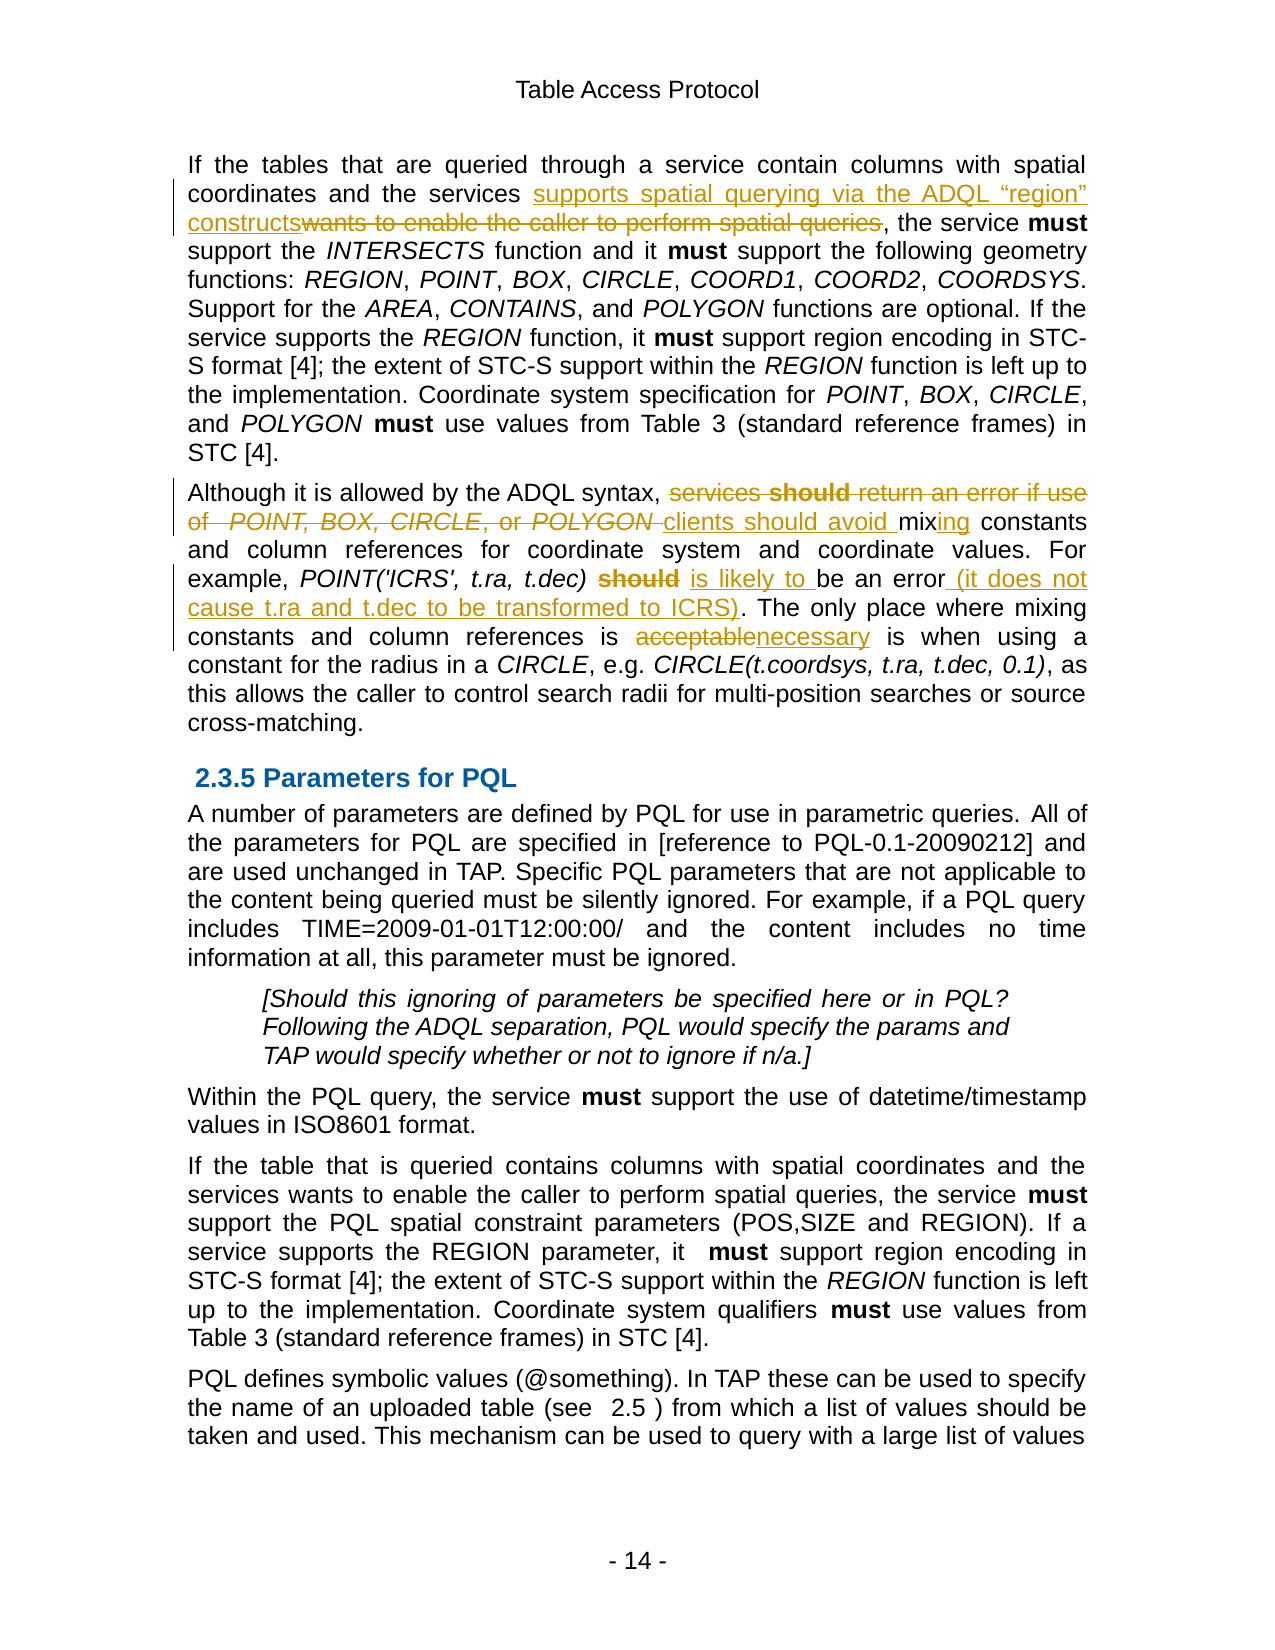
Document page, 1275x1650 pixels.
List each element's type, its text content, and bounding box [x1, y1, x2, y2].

text PQL defines symbolic values (@something). In TAP these can be used to specify the name of an uploaded table (see 2.5 ) from which a list of values should be taken and used. This mechanism can be used to query with a large list of values [187, 1364, 1087, 1450]
text Within the PQL query, the service must support the use of datetime/timestamp values in ISO8601 format. [187, 1082, 1087, 1139]
text If the table that is queried contains columns with spatial coordinates and the services wants to enable the caller to perform spatial queries, the service must support the PQL spatial constraint parameters (POS,SIZE and REGION). If a service supports the REGION parameter, it must support region encoding in STC-S format [4]; the extent of STC-S support within the REGION function is left up to the implementation. Coordinate system qualifiers must use values from Table 3 (standard reference frames) in STC [4]. [187, 1151, 1087, 1352]
text A number of parameters are defined by PQL for use in parametric queries. All of the parameters for PQL are specified in [reference to PQL-0.1-20090212] and are used unchanged in TAP. Specific PQL parameters that are not applicable to the content being queried must be silently ignored. For example, if a PQL query includes TIME=2009-01-01T12:00:00/ and the content includes no time information at all, this parameter must be ignored. [187, 799, 1087, 972]
text Although it is allowed by the ADQL syntax, clients should avoid mixing constants and column references for coordinate system and coordinate values. For example, POINT('ICRS', t.ra, t.dec) is likely to be an error (it does not cause t.ra and t.dec to be transformed to ICRS). The only place where mixing constants and column references is necessary is when using a constant for the radius in a CIRCLE, e.g. CIRCLE(t.coordsys, t.ra, t.dec, 0.1), as this allows the caller to control search radii for multi-position searches or source cross-matching. [187, 478, 1087, 737]
text If the tables that are queried through a service contain columns with spatial coordinates and the services supports spatial querying via the ADQL “region” constructs, the service must support the INTERSECTS function and it must support the following geometry functions: REGION, POINT, BOX, CIRCLE, COORD1, COORD2, COORDSYS. Support for the AREA, CONTAINS, and POLYGON functions are optional. If the service supports the REGION function, it must support region encoding in STC-S format [4]; the extent of STC-S support within the REGION function is left up to the implementation. Coordinate system specification for POINT, BOX, CIRCLE, and POLYGON must use values from Table 3 (standard reference frames) in STC [4]. [187, 150, 1087, 466]
text [Should this ignoring of parameters be specified here or in PQL? Following the ADQL separation, PQL would specify the params and TAP would specify whether or not to ignore if n/a.] [262, 983, 1012, 1070]
subtitle Parameters for PQL [187, 762, 1087, 793]
